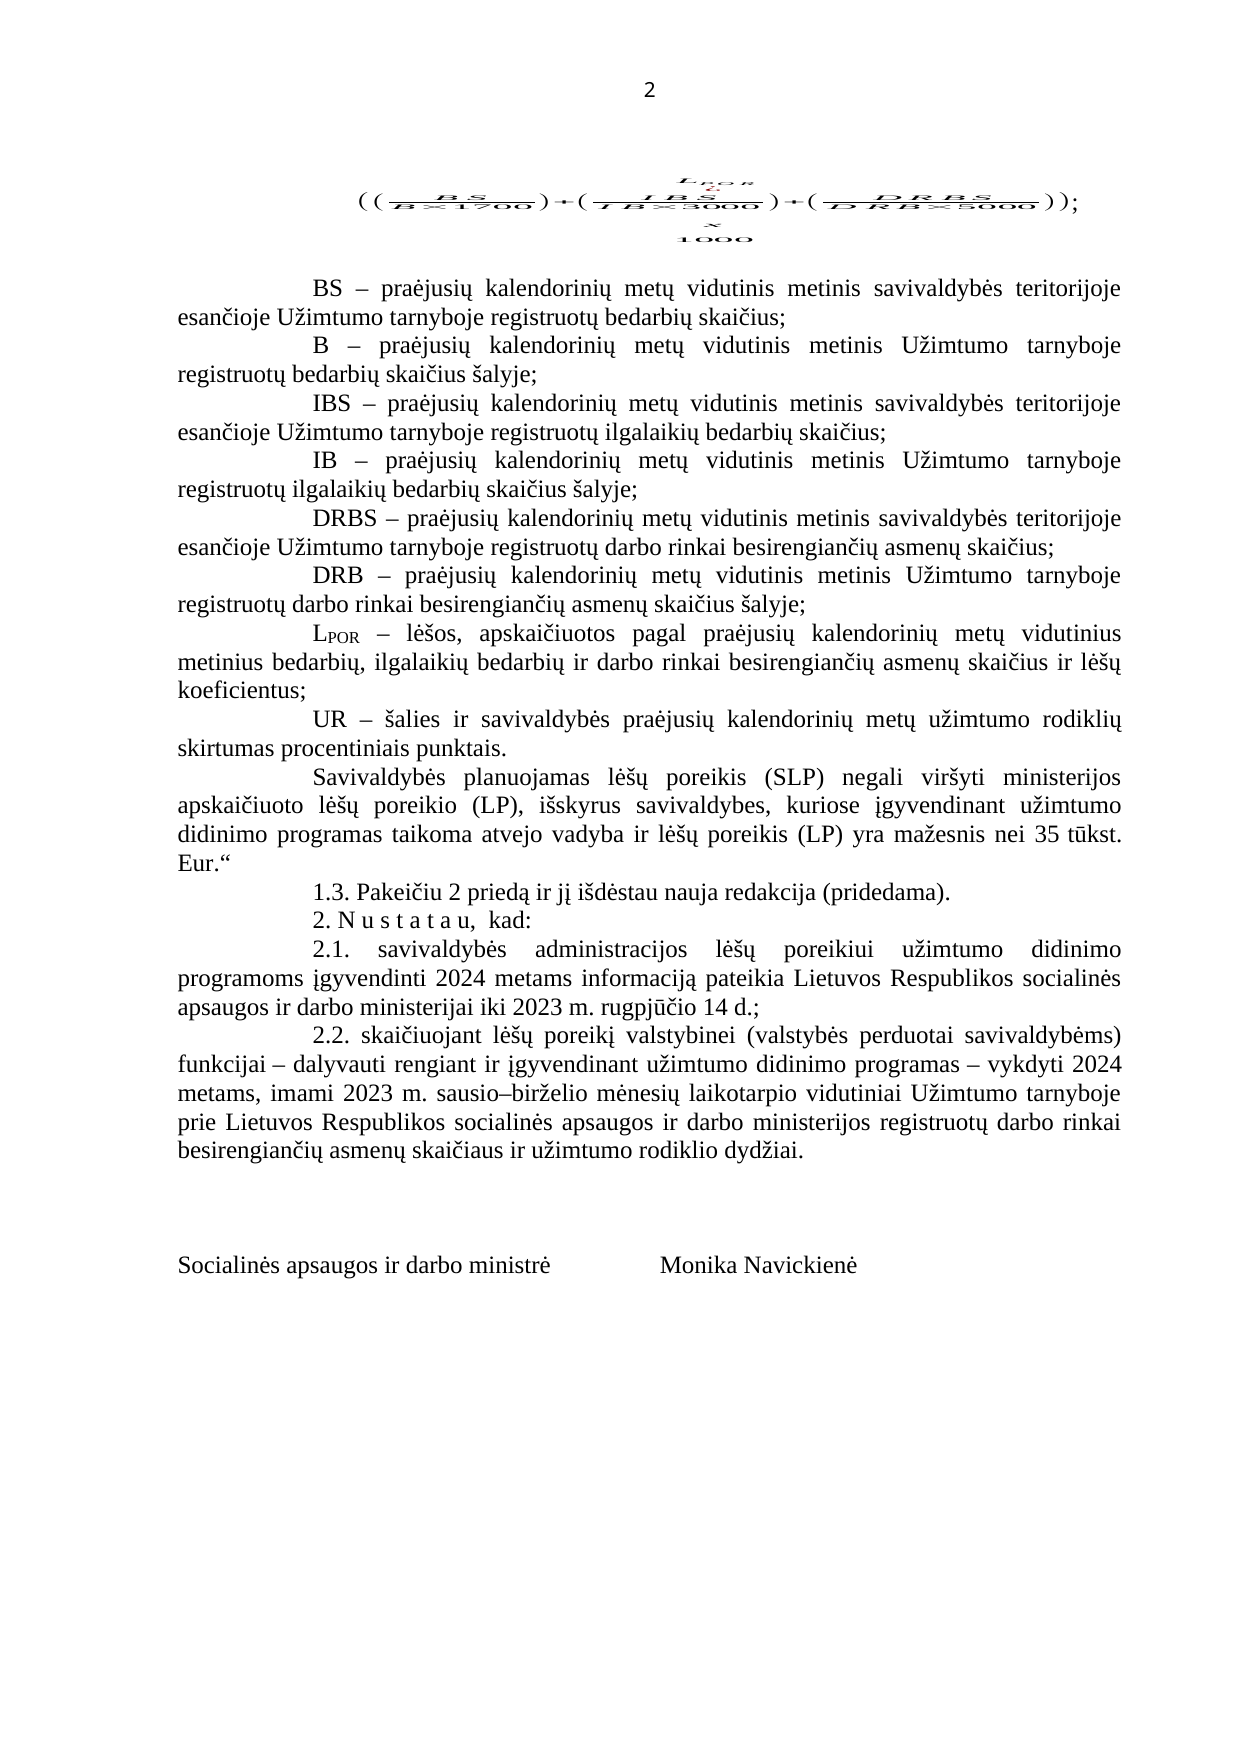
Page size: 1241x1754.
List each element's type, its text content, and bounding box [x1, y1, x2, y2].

text Savivaldybės planuojamas lėšų poreikis (SLP) negali viršyti ministerijos apskaičiuoto lėšų poreikio (LP), išskyrus savivaldybes, kuriose įgyvendinant užimtumo didinimo programas taikoma atvejo vadyba ir lėšų poreikis (LP) yra mažesnis nei 35 tūkst. Eur.“ [177, 762, 1122, 877]
text IBS – praėjusių kalendorinių metų vidutinis metinis savivaldybės teritorijoje esančioje Užimtumo tarnyboje registruotų ilgalaikių bedarbių skaičius; [177, 388, 1122, 446]
text 2.1. savivaldybės administracijos lėšų poreikiui užimtumo didinimo programoms įgyvendinti 2024 metams informaciją pateikia Lietuvos Respublikos socialinės apsaugos ir darbo ministerijai iki 2023 m. rugpjūčio 14 d.; [177, 934, 1122, 1021]
text BS – praėjusių kalendorinių metų vidutinis metinis savivaldybės teritorijoje esančioje Užimtumo tarnyboje registruotų bedarbių skaičius; [177, 273, 1122, 331]
text UR – šalies ir savivaldybės praėjusių kalendorinių metų užimtumo rodiklių skirtumas procentiniais punktais. [177, 704, 1122, 762]
text DRBS – praėjusių kalendorinių metų vidutinis metinis savivaldybės teritorijoje esančioje Užimtumo tarnyboje registruotų darbo rinkai besirengiančių asmenų skaičius; [177, 503, 1122, 561]
text ; [177, 177, 1122, 244]
text LPOR – lėšos, apskaičiuotos pagal praėjusių kalendorinių metų vidutinius metinius bedarbių, ilgalaikių bedarbių ir darbo rinkai besirengiančių asmenų skaičius ir lėšų koeficientus; [177, 618, 1122, 704]
text 1.3. Pakeičiu 2 priedą ir jį išdėstau nauja redakcija (pridedama). [177, 877, 1122, 906]
text Socialinės apsaugos ir darbo ministrė Monika Navickienė [177, 1251, 1122, 1279]
text IB – praėjusių kalendorinių metų vidutinis metinis Užimtumo tarnyboje registruotų ilgalaikių bedarbių skaičius šalyje; [177, 446, 1122, 503]
text B – praėjusių kalendorinių metų vidutinis metinis Užimtumo tarnyboje registruotų bedarbių skaičius šalyje; [177, 331, 1122, 388]
text 2. N u s t a t a u, kad: [177, 906, 1122, 934]
text 2.2. skaičiuojant lėšų poreikį valstybinei (valstybės perduotai savivaldybėms) funkcijai – dalyvauti rengiant ir įgyvendinant užimtumo didinimo programas – vykdyti 2024 metams, imami 2023 m. sausio–birželio mėnesių laikotarpio vidutiniai Užimtumo tarnyboje prie Lietuvos Respublikos socialinės apsaugos ir darbo ministerijos registruotų darbo rinkai besirengiančių asmenų skaičiaus ir užimtumo rodiklio dydžiai. [177, 1021, 1122, 1164]
text DRB – praėjusių kalendorinių metų vidutinis metinis Užimtumo tarnyboje registruotų darbo rinkai besirengiančių asmenų skaičius šalyje; [177, 561, 1122, 618]
